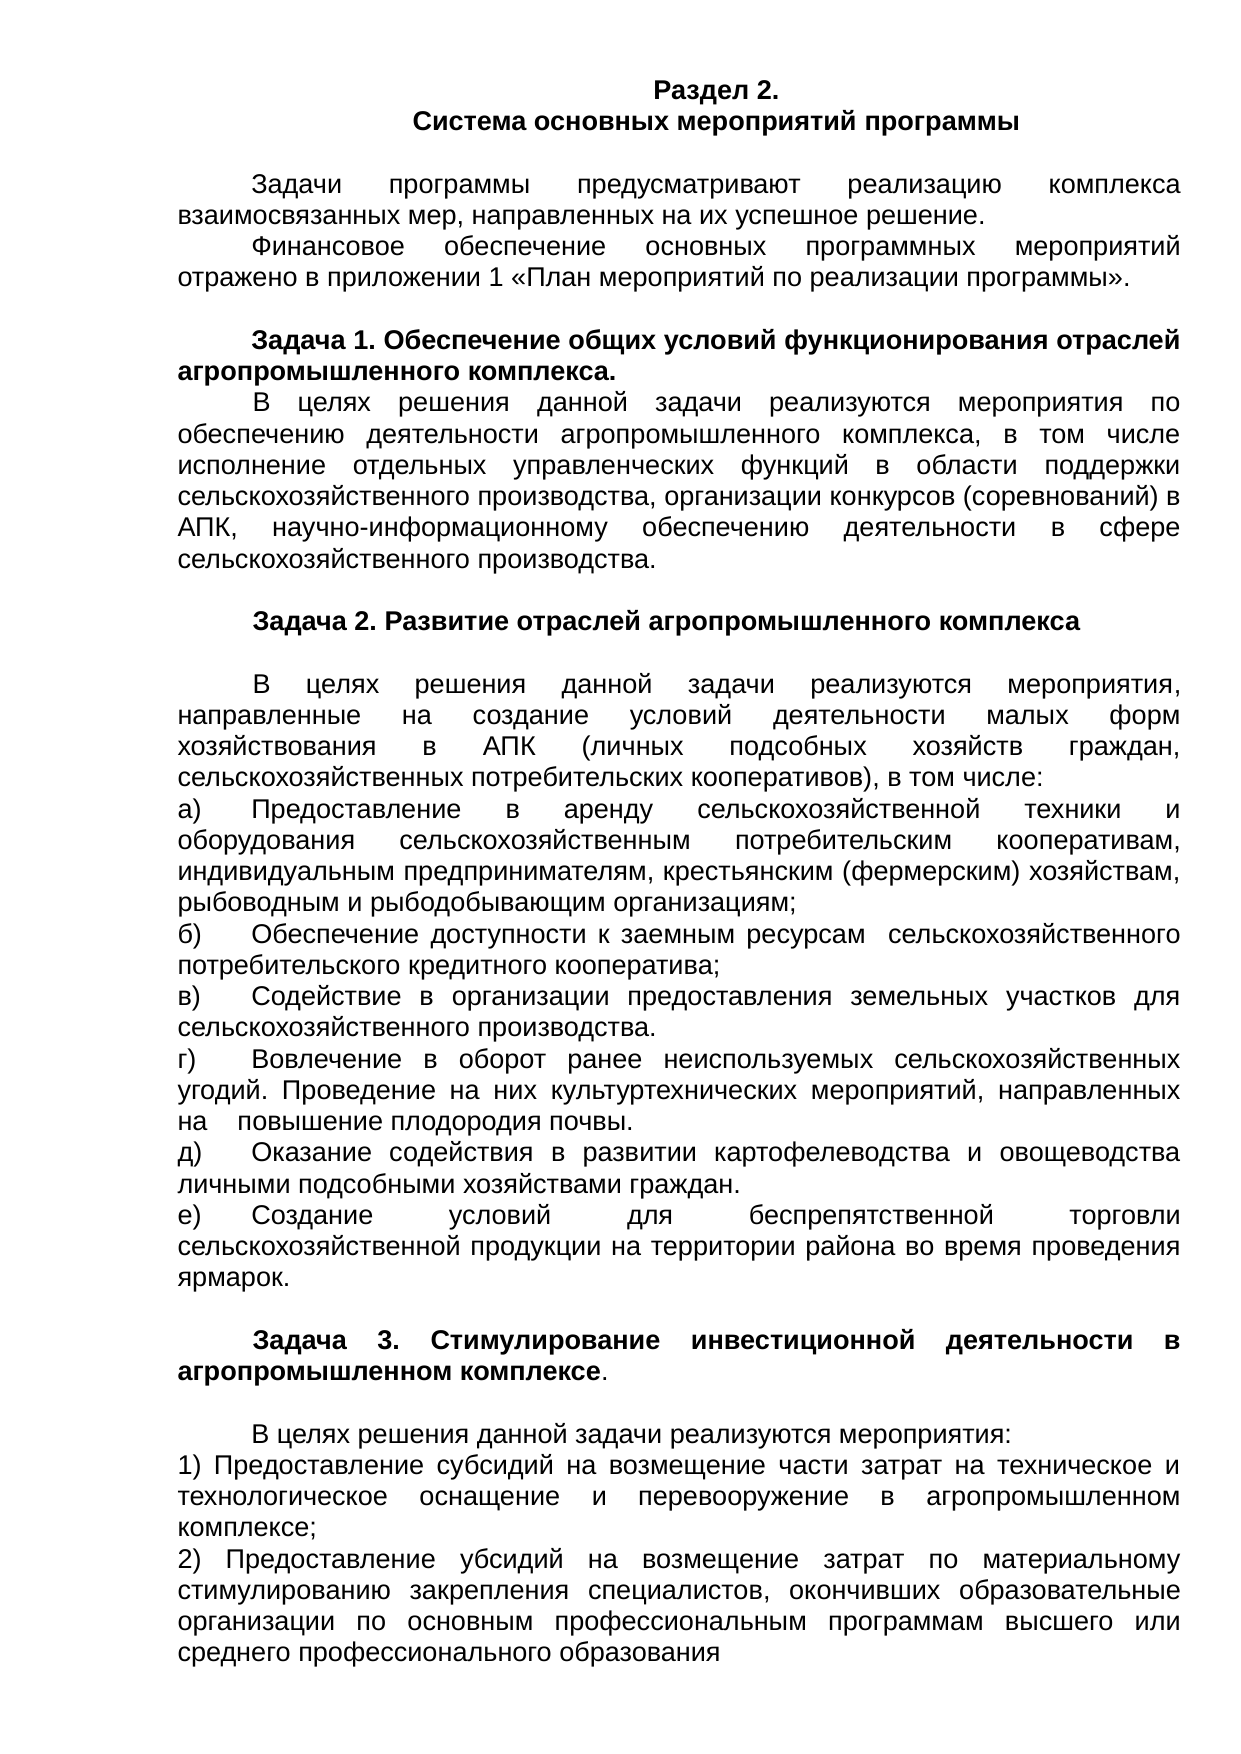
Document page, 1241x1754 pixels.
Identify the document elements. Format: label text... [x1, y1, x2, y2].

text Задачи программы предусматривают реализацию комплекса взаимосвязанных мер, направленных на их успешное решение. [177, 168, 1181, 230]
text г) Вовлечение в оборот ранее неиспользуемых сельскохозяйственных угодий. Проведение на них культуртехнических мероприятий, направленных на повышение плодородия почвы. [177, 1043, 1181, 1136]
text в) Содействие в организации предоставления земельных участков для сельскохозяйственного производства. [177, 980, 1181, 1043]
text Финансовое обеспечение основных программных мероприятий отражено в приложении 1 «План мероприятий по реализации программы». [177, 230, 1181, 293]
text Раздел 2. [177, 74, 1181, 105]
text Задача 2. Развитие отраслей агропромышленного комплекса [177, 605, 1181, 636]
text В целях решения данной задачи реализуются мероприятия по обеспечению деятельности агропромышленного комплекса, в том числе исполнение отдельных управленческих функций в области поддержки сельскохозяйственного производства, организации конкурсов (соревнований) в АПК, научно-информационному обеспечению деятельности в сфере сельскохозяйственного производства. [177, 386, 1181, 574]
text а) Предоставление в аренду сельскохозяйственной техники и оборудования сельскохозяйственным потребительским кооперативам, индивидуальным предпринимателям, крестьянским (фермерским) хозяйствам, рыбоводным и рыбодобывающим организациям; [177, 793, 1181, 918]
text В целях решения данной задачи реализуются мероприятия, направленные на создание условий деятельности малых форм хозяйствования в АПК (личных подсобных хозяйств граждан, сельскохозяйственных потребительских кооперативов), в том числе: [177, 668, 1181, 793]
text 1) Предоставление субсидий на возмещение части затрат на техническое и технологическое оснащение и перевооружение в агропромышленном комплексе; [177, 1449, 1181, 1543]
text 2) Предоставление убсидий на возмещение затрат по материальному стимулированию закрепления специалистов, окончивших образовательные организации по основным профессиональным программам высшего или среднего профессионального образования [177, 1543, 1181, 1668]
text д) Оказание содействия в развитии картофелеводства и овощеводства личными подсобными хозяйствами граждан. [177, 1136, 1181, 1199]
text Задача 1. Обеспечение общих условий функционирования отраслей агропромышленного комплекса. [177, 324, 1181, 386]
text В целях решения данной задачи реализуются мероприятия: [177, 1418, 1181, 1449]
text е) Создание условий для беспрепятственной торговли сельскохозяйственной продукции на территории района во время проведения ярмарок. [177, 1199, 1181, 1293]
text Задача 3. Стимулирование инвестиционной деятельности в агропромышленном комплексе. [177, 1324, 1181, 1386]
text Система основных мероприятий программы [177, 105, 1181, 136]
text б) Обеспечение доступности к заемным ресурсам сельскохозяйственного потребительского кредитного кооператива; [177, 918, 1181, 980]
